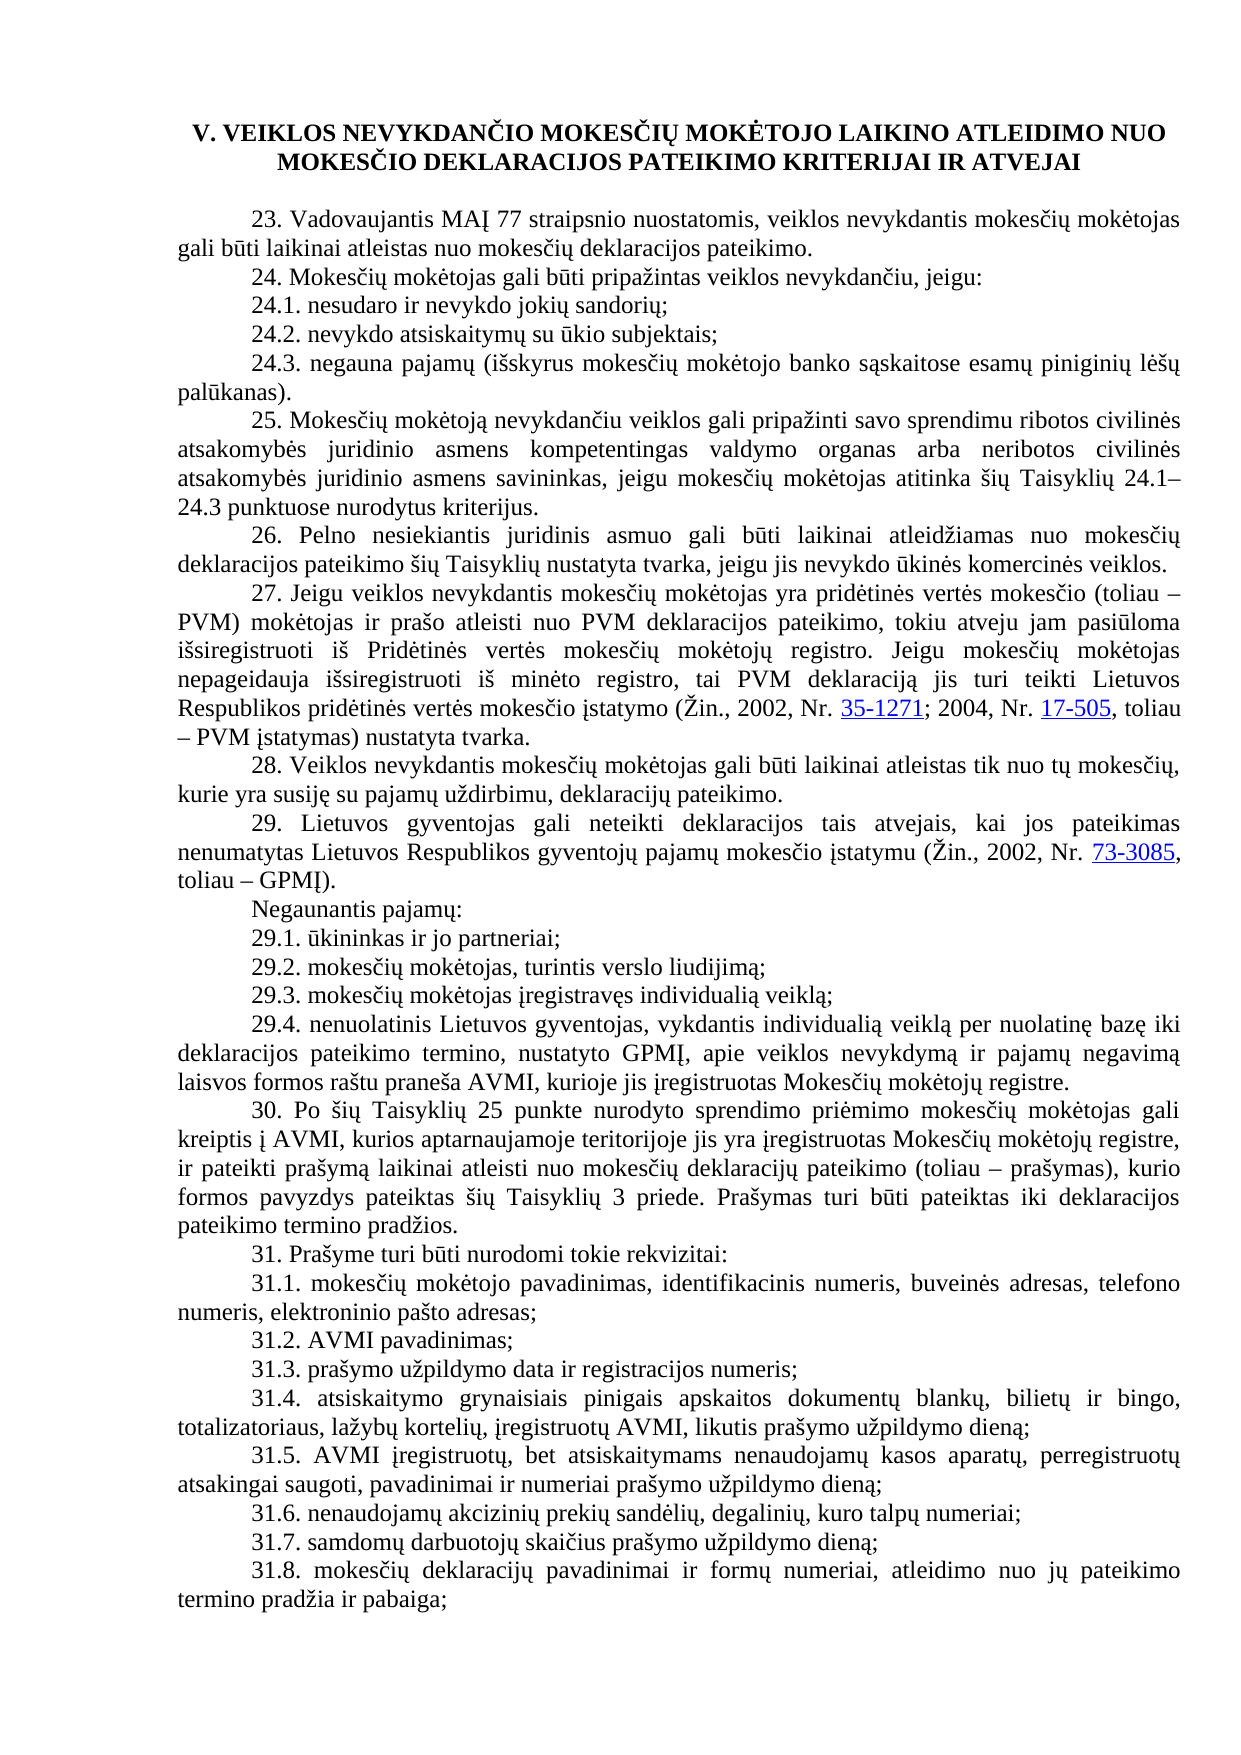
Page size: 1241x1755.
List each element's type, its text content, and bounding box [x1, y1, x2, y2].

text 31.4. atsiskaitymo grynaisiais pinigais apskaitos dokumentų blankų, bilietų ir bingo, totalizatoriaus, lažybų kortelių, įregistruotų AVMI, likutis prašymo užpildymo dieną; [177, 1383, 1181, 1441]
text 24. Mokesčių mokėtojas gali būti pripažintas veiklos nevykdančiu, jeigu: [177, 262, 1181, 291]
text 24.2. nevykdo atsiskaitymų su ūkio subjektais; [177, 319, 1181, 348]
text 29.3. mokesčių mokėtojas įregistravęs individualią veiklą; [177, 981, 1181, 1009]
text 27. Jeigu veiklos nevykdantis mokesčių mokėtojas yra pridėtinės vertės mokesčio (toliau – PVM) mokėtojas ir prašo atleisti nuo PVM deklaracijos pateikimo, tokiu atveju jam pasiūloma išsiregistruoti iš Pridėtinės vertės mokesčių mokėtojų registro. Jeigu mokesčių mokėtojas nepageidauja išsiregistruoti iš minėto registro, tai PVM deklaraciją jis turi teikti Lietuvos Respublikos pridėtinės vertės mokesčio įstatymo (Žin., 2002, Nr. 35-1271; 2004, Nr. 17-505, toliau – PVM įstatymas) nustatyta tvarka. [177, 578, 1181, 751]
text 26. Pelno nesiekiantis juridinis asmuo gali būti laikinai atleidžiamas nuo mokesčių deklaracijos pateikimo šių Taisyklių nustatyta tvarka, jeigu jis nevykdo ūkinės komercinės veiklos. [177, 521, 1181, 578]
text 29. Lietuvos gyventojas gali neteikti deklaracijos tais atvejais, kai jos pateikimas nenumatytas Lietuvos Respublikos gyventojų pajamų mokesčio įstatymu (Žin., 2002, Nr. 73-3085, toliau – GPMĮ). [177, 808, 1181, 894]
text 30. Po šių Taisyklių 25 punkte nurodyto sprendimo priėmimo mokesčių mokėtojas gali kreiptis į AVMI, kurios aptarnaujamoje teritorijoje jis yra įregistruotas Mokesčių mokėtojų registre, ir pateikti prašymą laikinai atleisti nuo mokesčių deklaracijų pateikimo (toliau – prašymas), kurio formos pavyzdys pateiktas šių Taisyklių 3 priede. Prašymas turi būti pateiktas iki deklaracijos pateikimo termino pradžios. [177, 1096, 1181, 1239]
text Negaunantis pajamų: [177, 894, 1181, 923]
text 24.1. nesudaro ir nevykdo jokių sandorių; [177, 291, 1181, 319]
text 31.2. AVMI pavadinimas; [177, 1326, 1181, 1354]
text 28. Veiklos nevykdantis mokesčių mokėtojas gali būti laikinai atleistas tik nuo tų mokesčių, kurie yra susiję su pajamų uždirbimu, deklaracijų pateikimo. [177, 751, 1181, 808]
text 31.1. mokesčių mokėtojo pavadinimas, identifikacinis numeris, buveinės adresas, telefono numeris, elektroninio pašto adresas; [177, 1268, 1181, 1326]
text 23. Vadovaujantis MAĮ 77 straipsnio nuostatomis, veiklos nevykdantis mokesčių mokėtojas gali būti laikinai atleistas nuo mokesčių deklaracijos pateikimo. [177, 204, 1181, 262]
text 29.4. nenuolatinis Lietuvos gyventojas, vykdantis individualią veiklą per nuolatinę bazę iki deklaracijos pateikimo termino, nustatyto GPMĮ, apie veiklos nevykdymą ir pajamų negavimą laisvos formos raštu praneša AVMI, kurioje jis įregistruotas Mokesčių mokėtojų registre. [177, 1009, 1181, 1096]
text 31.7. samdomų darbuotojų skaičius prašymo užpildymo dieną; [177, 1527, 1181, 1556]
text 29.2. mokesčių mokėtojas, turintis verslo liudijimą; [177, 952, 1181, 981]
text 31.6. nenaudojamų akcizinių prekių sandėlių, degalinių, kuro talpų numeriai; [177, 1498, 1181, 1527]
text V. veiklos nevykdančIO mokesčių mokėtojO LAIKINO atleidimo nuo mokesčiO deklaracijOS pateikimo KRITERIJAI IR ATVEJAI [177, 118, 1181, 176]
text 31.8. mokesčių deklaracijų pavadinimai ir formų numeriai, atleidimo nuo jų pateikimo termino pradžia ir pabaiga; [177, 1556, 1181, 1613]
text 31.3. prašymo užpildymo data ir registracijos numeris; [177, 1354, 1181, 1383]
text 31.5. AVMI įregistruotų, bet atsiskaitymams nenaudojamų kasos aparatų, perregistruotų atsakingai saugoti, pavadinimai ir numeriai prašymo užpildymo dieną; [177, 1441, 1181, 1498]
text 31. Prašyme turi būti nurodomi tokie rekvizitai: [177, 1239, 1181, 1268]
text 24.3. negauna pajamų (išskyrus mokesčių mokėtojo banko sąskaitose esamų piniginių lėšų palūkanas). [177, 348, 1181, 406]
text 29.1. ūkininkas ir jo partneriai; [177, 923, 1181, 952]
text 25. Mokesčių mokėtoją nevykdančiu veiklos gali pripažinti savo sprendimu ribotos civilinės atsakomybės juridinio asmens kompetentingas valdymo organas arba neribotos civilinės atsakomybės juridinio asmens savininkas, jeigu mokesčių mokėtojas atitinka šių Taisyklių 24.1–24.3 punktuose nurodytus kriterijus. [177, 406, 1181, 521]
